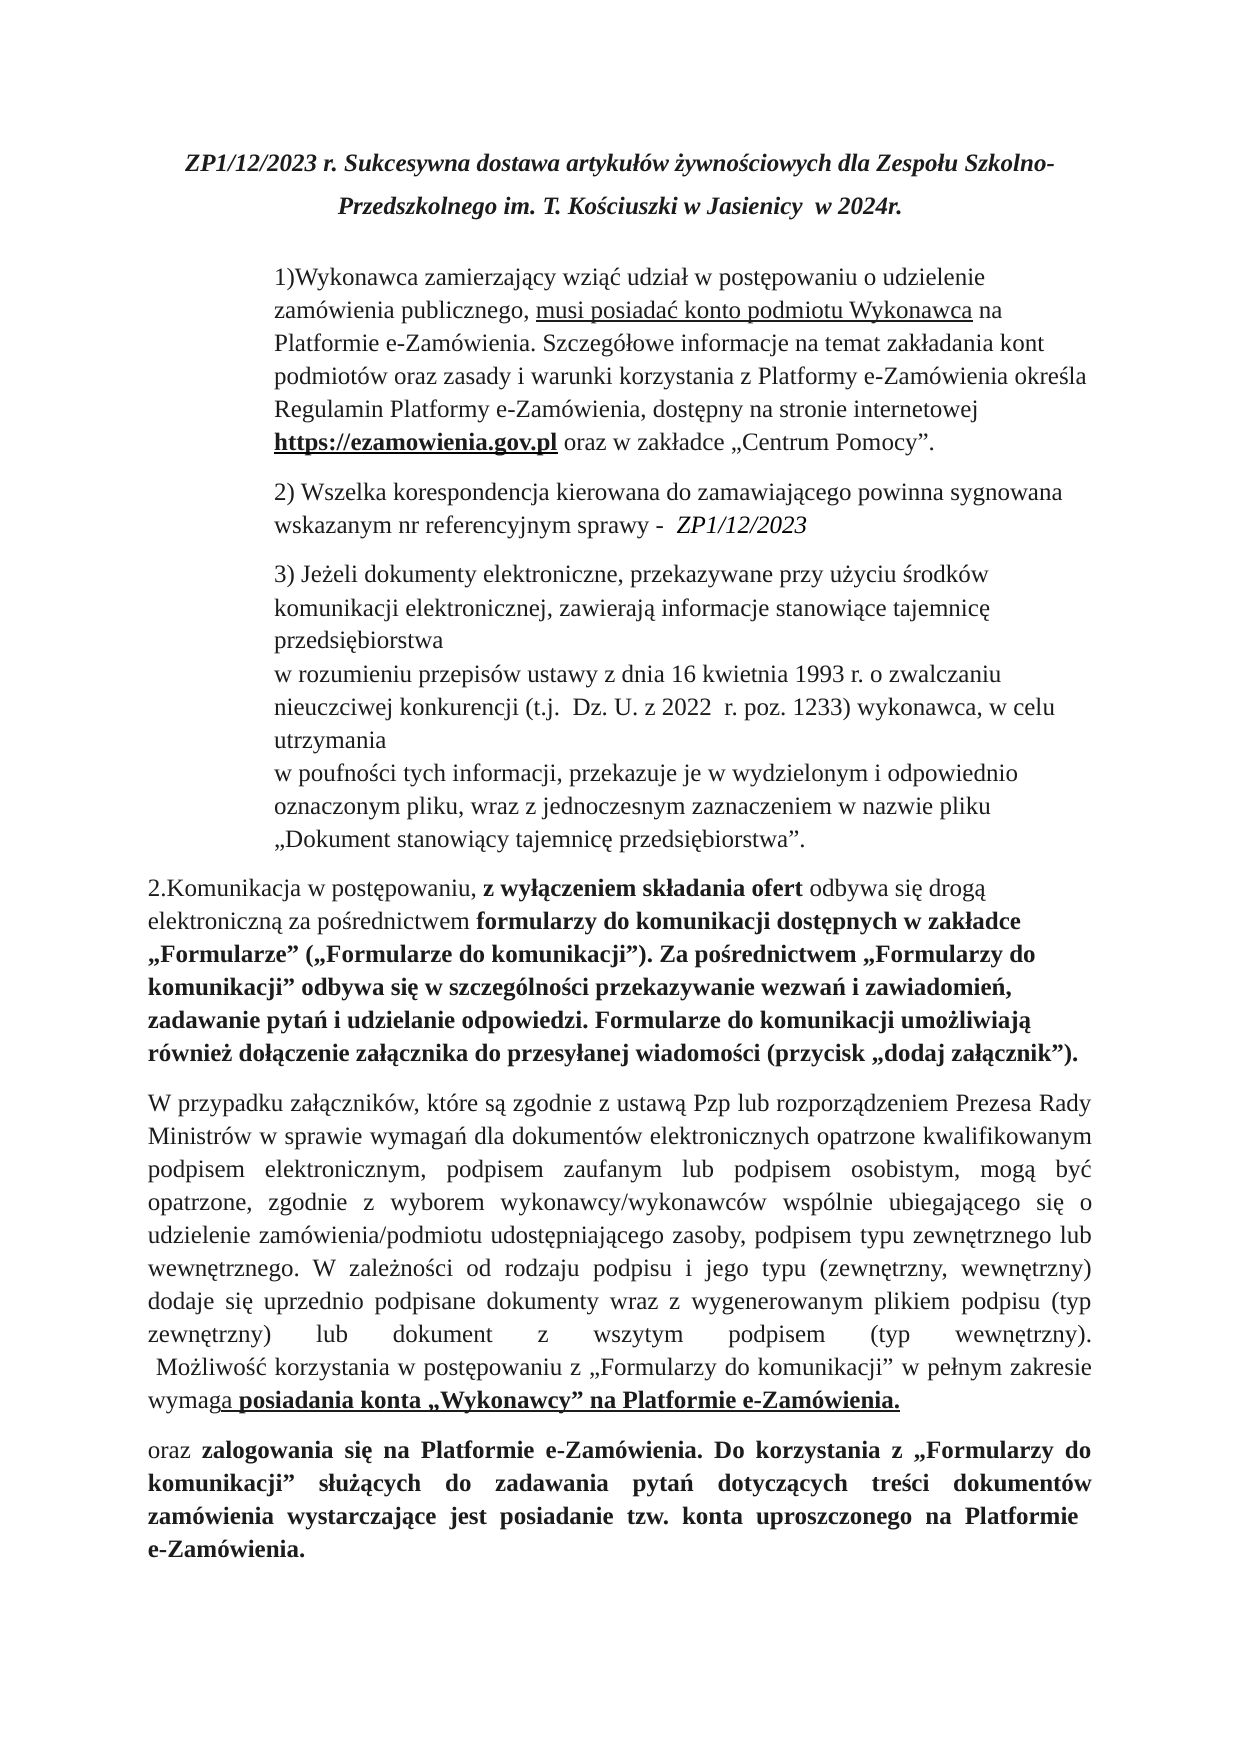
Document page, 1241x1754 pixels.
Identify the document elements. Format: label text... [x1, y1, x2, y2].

list 3) Jeżeli dokumenty elektroniczne, przekazywane przy użyciu środków komunikacji elektronicznej, zawierają informacje stanowiące tajemnicę przedsiębiorstwa w rozumieniu przepisów ustawy z dnia 16 kwietnia 1993 r. o zwalczaniu nieuczciwej konkurencji (t.j. Dz. U. z 2022 r. poz. 1233) wykonawca, w celu utrzymania w poufności tych informacji, przekazuje je w wydzielonym i odpowiednio oznaczonym pliku, wraz z jednoczesnym zaznaczeniem w nazwie pliku „Dokument stanowiący tajemnicę przedsiębiorstwa”. [274, 559, 1093, 852]
list W przypadku załączników, które są zgodnie z ustawą Pzp lub rozporządzeniem Prezesa Rady Ministrów w sprawie wymagań dla dokumentów elektronicznych opatrzone kwalifikowanym podpisem elektronicznym, podpisem zaufanym lub podpisem osobistym, mogą być opatrzone, zgodnie z wyborem wykonawcy/wykonawców wspólnie ubiegającego się o udzielenie zamówienia/podmiotu udostępniającego zasoby, podpisem typu zewnętrznego lub wewnętrznego. W zależności od rodzaju podpisu i jego typu (zewnętrzny, wewnętrzny) dodaje się uprzednio podpisane dokumenty wraz z wygenerowanym plikiem podpisu (typ zewnętrzny) lub dokument z wszytym podpisem (typ wewnętrzny). Możliwość korzystania w postępowaniu z „Formularzy do komunikacji” w pełnym zakresie wymaga posiadania konta „Wykonawcy” na Platformie e-Zamówienia. [148, 1088, 1093, 1414]
text oraz zalogowania się na Platformie e-Zamówienia. Do korzystania z „Formularzy do komunikacji” służących do zadawania pytań dotyczących treści dokumentów zamówienia wystarczające jest posiadanie tzw. konta uproszczonego na Platformie e-Zamówienia. [148, 1435, 1093, 1563]
list 2) Wszelka korespondencja kierowana do zamawiającego powinna sygnowana wskazanym nr referencyjnym sprawy - ZP1/12/2023 [274, 477, 1093, 539]
list 1)Wykonawca zamierzający wziąć udział w postępowaniu o udzielenie zamówienia publicznego, musi posiadać konto podmiotu Wykonawca na Platformie e-Zamówienia. Szczegółowe informacje na temat zakładania kont podmiotów oraz zasady i warunki korzystania z Platformy e-Zamówienia określa Regulamin Platformy e-Zamówienia, dostępny na stronie internetowej https://ezamowienia.gov.pl oraz w zakładce „Centrum Pomocy”. [274, 262, 1093, 456]
list 2.Komunikacja w postępowaniu, z wyłączeniem składania ofert odbywa się drogą elektroniczną za pośrednictwem formularzy do komunikacji dostępnych w zakładce „Formularze” („Formularze do komunikacji”). Za pośrednictwem „Formularzy do komunikacji” odbywa się w szczególności przekazywanie wezwań i zawiadomień, zadawanie pytań i udzielanie odpowiedzi. Formularze do komunikacji umożliwiają również dołączenie załącznika do przesyłanej wiadomości (przycisk „dodaj załącznik”). [148, 873, 1093, 1067]
